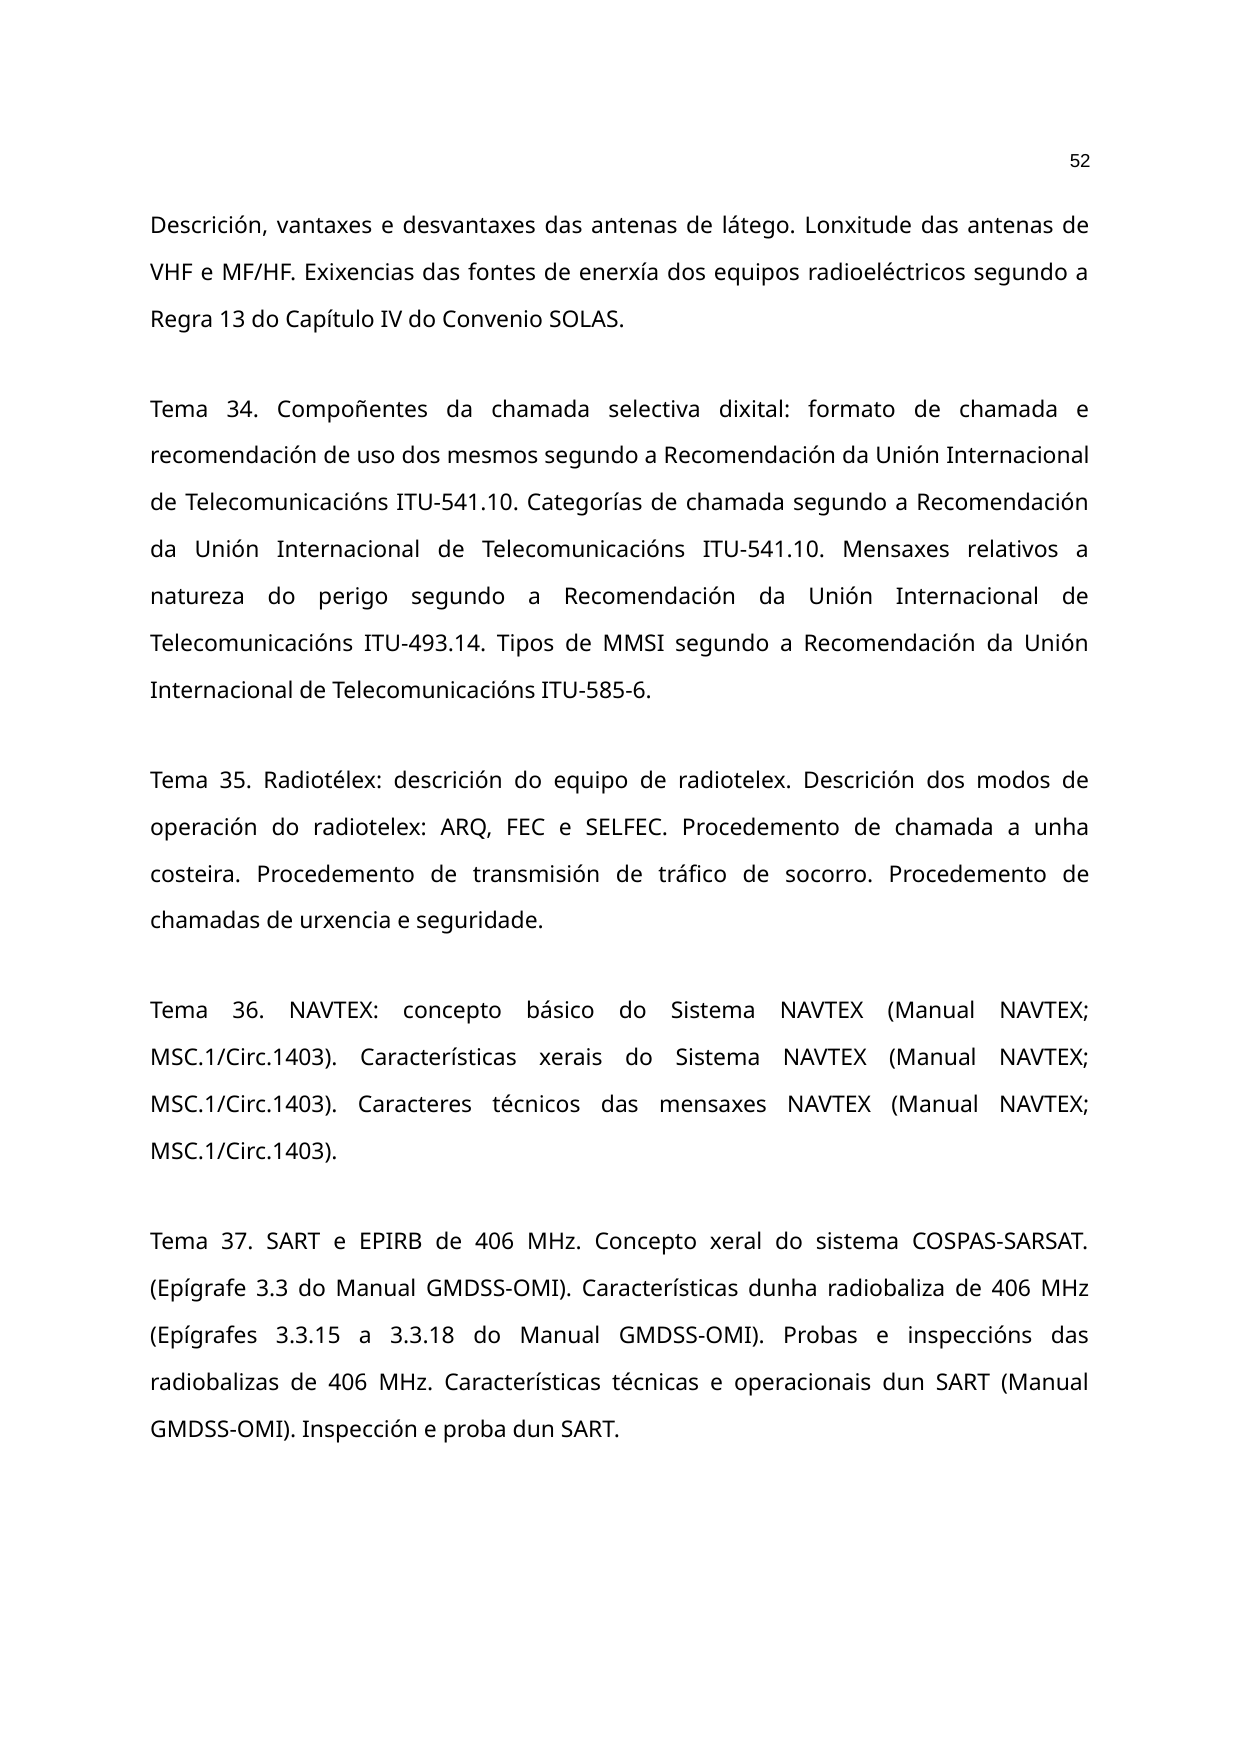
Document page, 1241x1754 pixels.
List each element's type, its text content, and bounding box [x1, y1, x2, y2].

text Tema 35. Radiotélex: descrición do equipo de radiotelex. Descrición dos modos de operación do radiotelex: ARQ, FEC e SELFEC. Procedemento de chamada a unha costeira. Procedemento de transmisión de tráfico de socorro. Procedemento de chamadas de urxencia e seguridade. [150, 764, 1090, 936]
text Tema 37. SART e EPIRB de 406 MHz. Concepto xeral do sistema COSPAS-SARSAT. (Epígrafe 3.3 do Manual GMDSS-OMI). Características dunha radiobaliza de 406 MHz (Epígrafes 3.3.15 a 3.3.18 do Manual GMDSS-OMI). Probas e inspeccións das radiobalizas de 406 MHz. Características técnicas e operacionais dun SART (Manual GMDSS-OMI). Inspección e proba dun SART. [150, 1225, 1090, 1444]
text Tema 34. Compoñentes da chamada selectiva dixital: formato de chamada e recomendación de uso dos mesmos segundo a Recomendación da Unión Internacional de Telecomunicacións ITU-541.10. Categorías de chamada segundo a Recomendación da Unión Internacional de Telecomunicacións ITU-541.10. Mensaxes relativos a natureza do perigo segundo a Recomendación da Unión Internacional de Telecomunicacións ITU-493.14. Tipos de MMSI segundo a Recomendación da Unión Internacional de Telecomunicacións ITU-585-6. [150, 393, 1090, 705]
text Descrición, vantaxes e desvantaxes das antenas de látego. Lonxitude das antenas de VHF e MF/HF. Exixencias das fontes de enerxía dos equipos radioeléctricos segundo a Regra 13 do Capítulo IV do Convenio SOLAS. [150, 209, 1090, 334]
text Tema 36. NAVTEX: concepto básico do Sistema NAVTEX (Manual NAVTEX; MSC.1/Circ.1403). Características xerais do Sistema NAVTEX (Manual NAVTEX; MSC.1/Circ.1403). Caracteres técnicos das mensaxes NAVTEX (Manual NAVTEX; MSC.1/Circ.1403). [150, 994, 1090, 1166]
